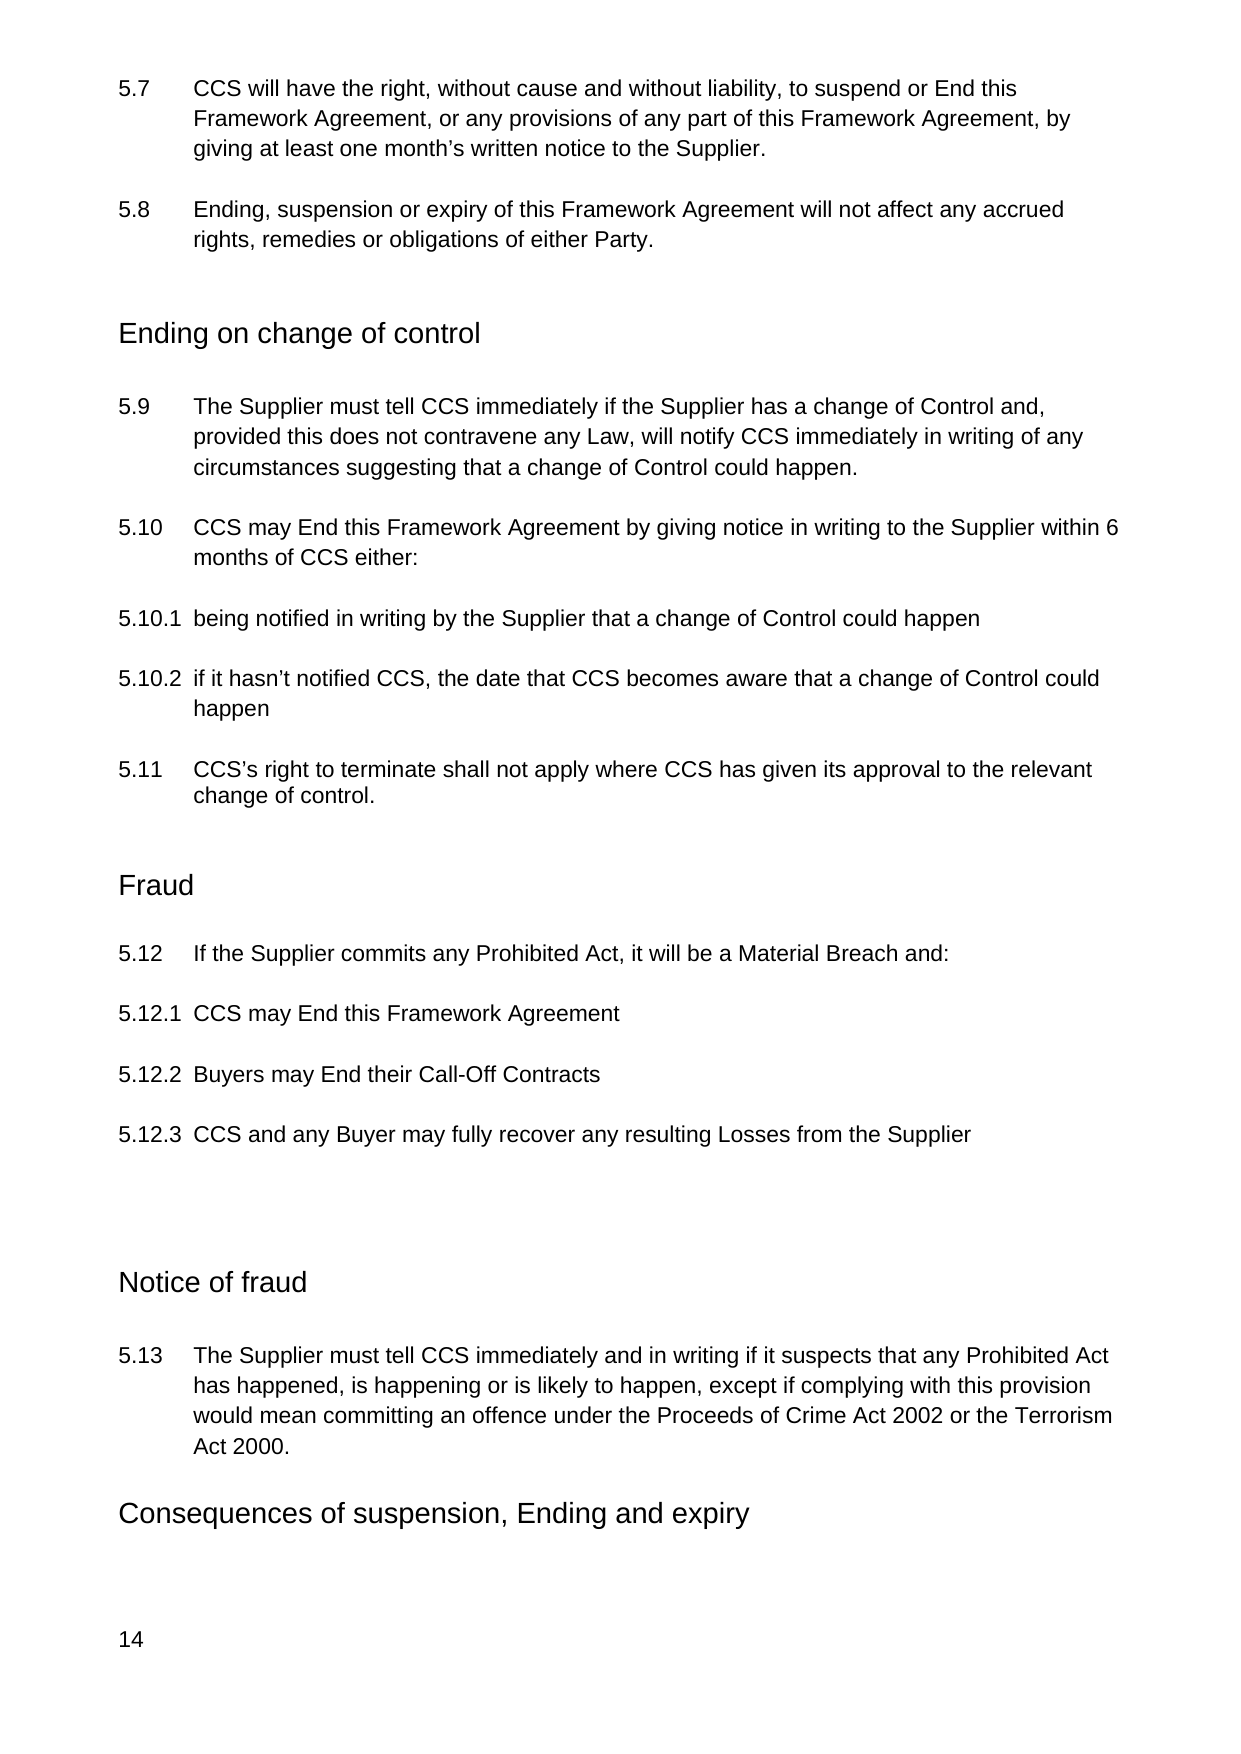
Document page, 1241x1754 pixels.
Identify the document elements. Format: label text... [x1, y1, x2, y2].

list The Supplier must tell CCS immediately if the Supplier has a change of Control and, provided this does not contravene any Law, will notify CCS immediately in writing of any circumstances suggesting that a change of Control could happen. [118, 393, 1122, 480]
list if it hasn’t notified CCS, the date that CCS becomes aware that a change of Control could happen [118, 665, 1122, 721]
subtitle Fraud [118, 868, 1122, 901]
subtitle Ending on change of control [118, 316, 1122, 349]
list being notified in writing by the Supplier that a change of Control could happen [118, 604, 1122, 631]
list CCS will have the right, without cause and without liability, to suspend or End this Framework Agreement, or any provisions of any part of this Framework Agreement, by giving at least one month’s written notice to the Supplier. [118, 75, 1122, 162]
subtitle Notice of fraud [118, 1265, 1122, 1298]
list Ending, suspension or expiry of this Framework Agreement will not affect any accrued rights, remedies or obligations of either Party. [118, 196, 1122, 252]
list Buyers may End their Call-Off Contracts [118, 1061, 1122, 1087]
list The Supplier must tell CCS immediately and in writing if it suspects that any Prohibited Act has happened, is happening or is likely to happen, except if complying with this provision would mean committing an offence under the Proceeds of Crime Act 2002 or the Terrorism Act 2000. [118, 1342, 1122, 1459]
list If the Supplier commits any Prohibited Act, it will be a Material Breach and: [118, 940, 1122, 966]
list CCS and any Buyer may fully recover any resulting Losses from the Supplier [118, 1121, 1122, 1148]
list CCS’s right to terminate shall not apply where CCS has given its approval to the relevant change of control. [118, 756, 1122, 808]
list CCS may End this Framework Agreement by giving notice in writing to the Supplier within 6 months of CCS either: [118, 514, 1122, 570]
list CCS may End this Framework Agreement [118, 1000, 1122, 1027]
subtitle Consequences of suspension, Ending and expiry [118, 1496, 1122, 1530]
